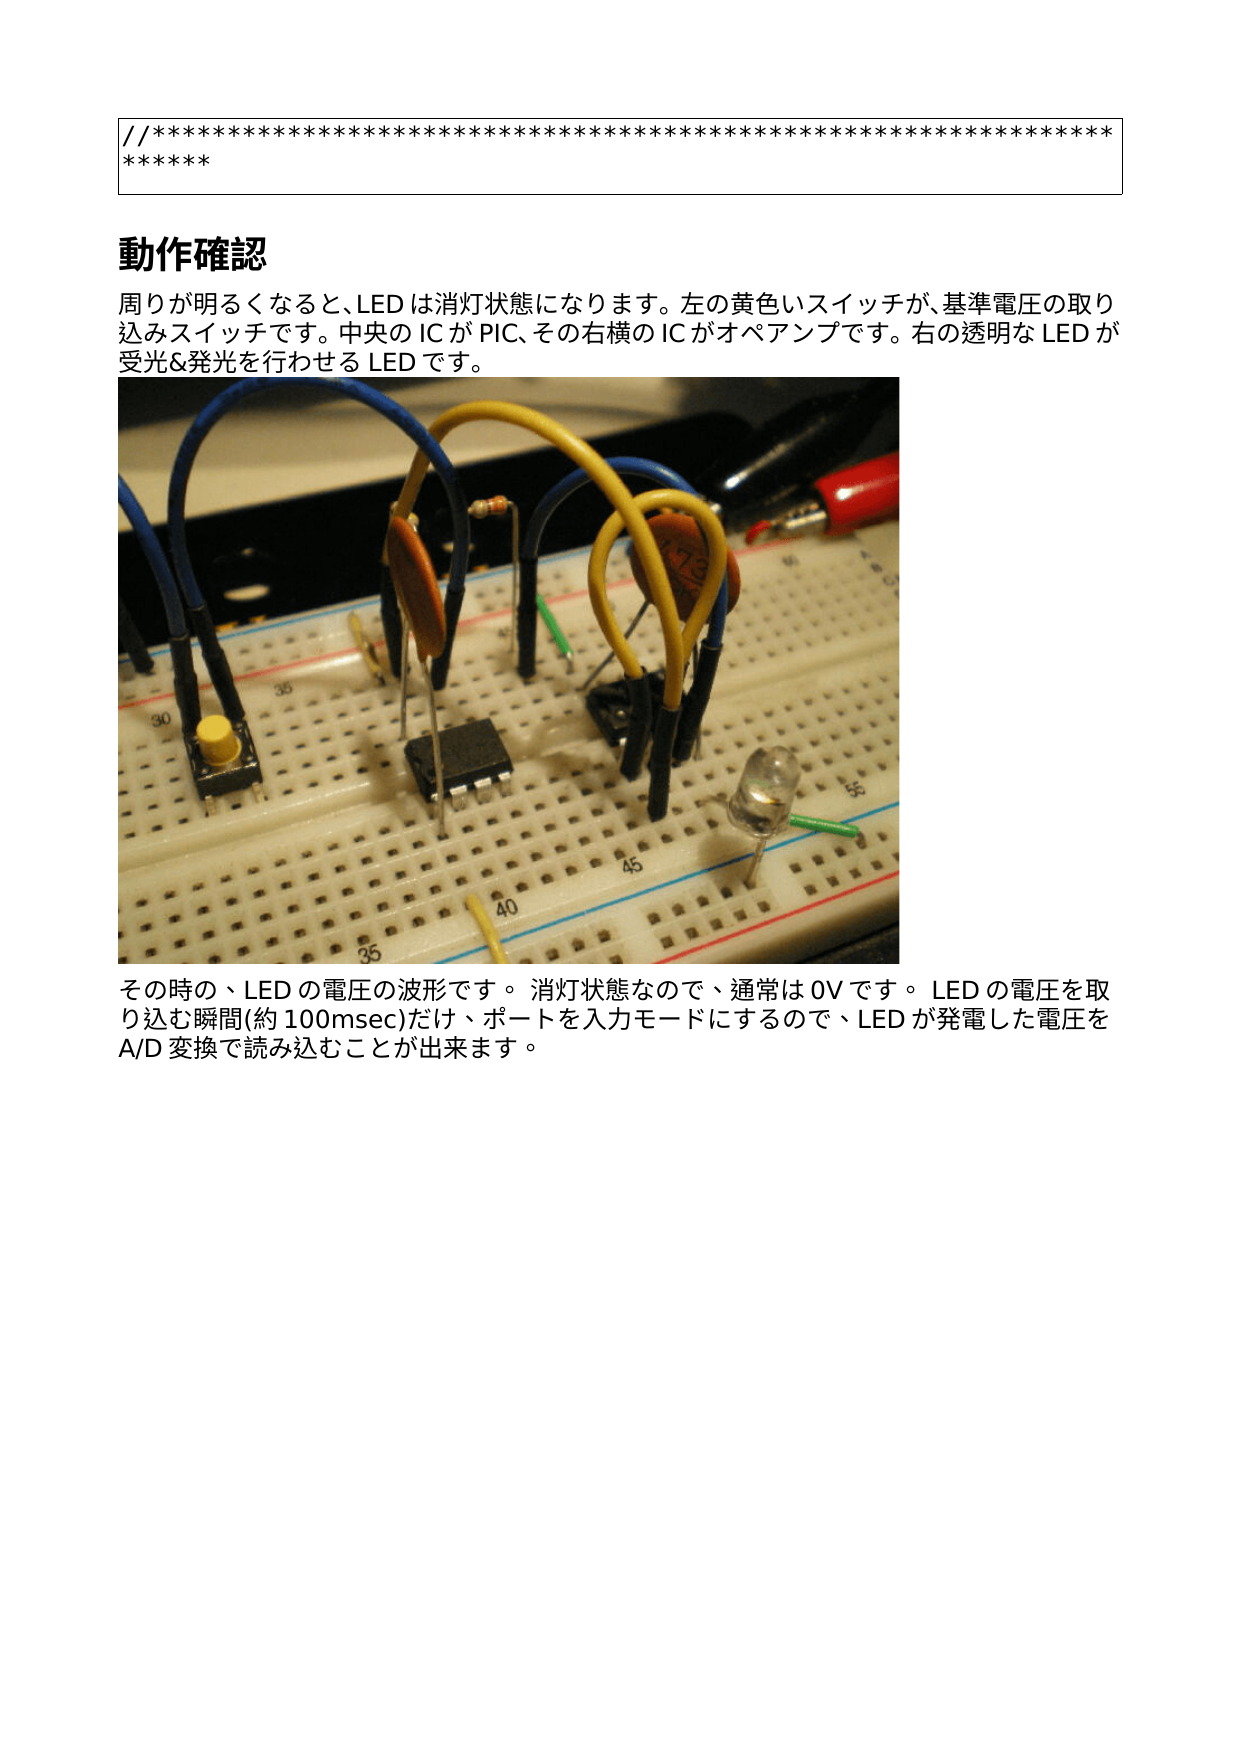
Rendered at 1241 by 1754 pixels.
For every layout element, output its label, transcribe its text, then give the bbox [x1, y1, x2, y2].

table_header //********************************************************************** [119, 119, 1122, 194]
text 周りが明るくなると､LEDは消灯状態になります｡ 左の黄色いスイッチが､基準電圧の取り込みスイッチです｡ 中央のICがPIC､その右横のICがオペアンプです｡ 右の透明なLEDが受光&発光を行わせるLEDです｡ [118, 290, 1122, 964]
text その時の、LEDの電圧の波形です。 消灯状態なので、通常は0Vです。 LEDの電圧を取り込む瞬間(約100msec)だけ、ポートを入力モードにするので、LEDが発電した電圧を A/D変換で読み込むことが出来ます。 [118, 976, 1122, 1064]
subtitle 動作確認 [118, 234, 1122, 278]
picture [118, 377, 900, 964]
